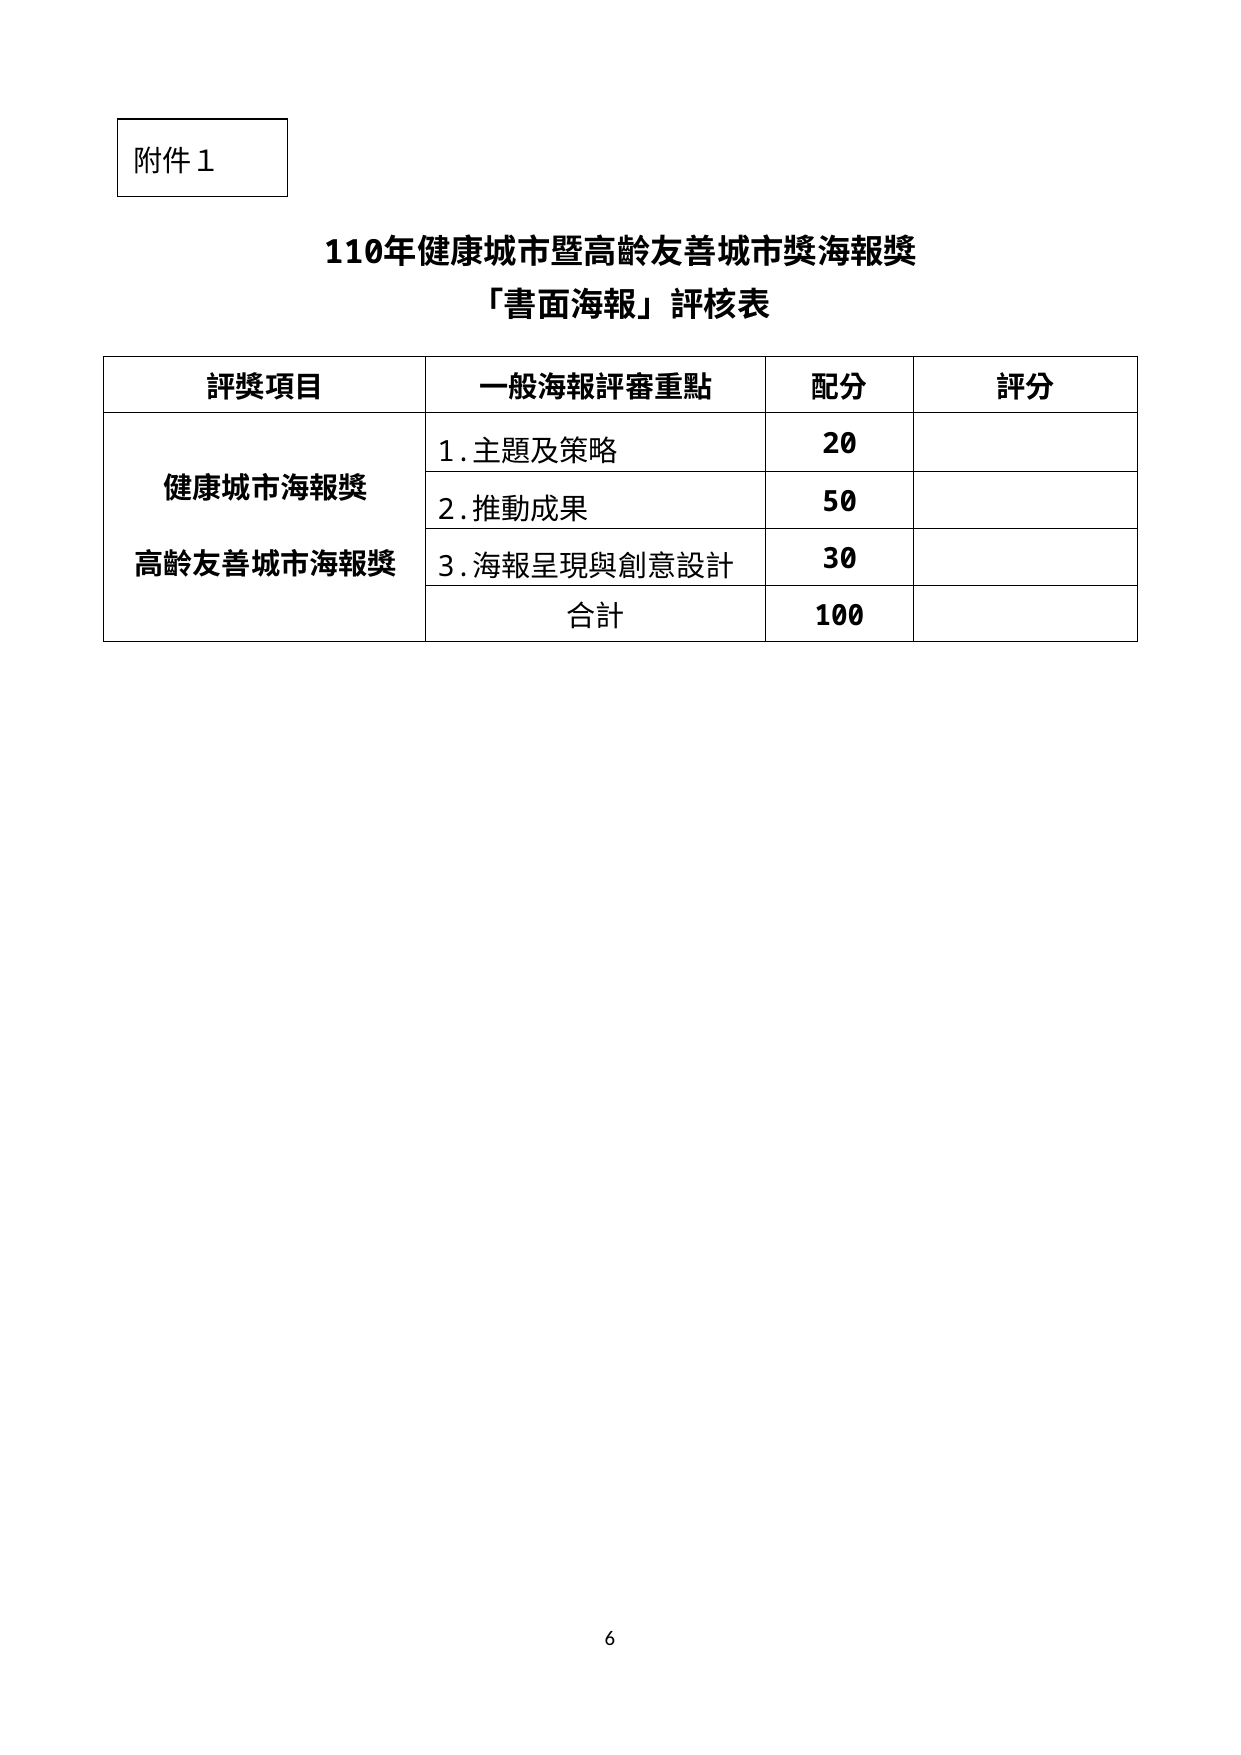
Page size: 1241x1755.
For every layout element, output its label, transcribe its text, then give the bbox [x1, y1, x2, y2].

text 110年健康城市暨高齡友善城市獎海報獎 「書面海報」評核表 [75, 222, 1166, 326]
text 附件１ [133, 138, 287, 180]
table_cell 20 [766, 413, 913, 471]
table_header 評獎項目 [104, 357, 425, 412]
table_header 配分 [766, 357, 913, 412]
table_cell 100 [766, 586, 913, 641]
table_cell 2.推動成果 [426, 472, 765, 528]
table_header 一般海報評審重點 [426, 357, 765, 412]
table_cell [914, 529, 1137, 585]
table_cell 1.主題及策略 [426, 413, 765, 471]
table_cell [914, 586, 1137, 641]
table_cell 50 [766, 472, 913, 528]
table_header 評分 [914, 357, 1137, 412]
table_cell 3.海報呈現與創意設計 [426, 529, 765, 585]
table_cell 合計 [426, 586, 765, 641]
table_cell 健康城市海報獎 高齡友善城市海報獎 [104, 413, 425, 641]
table_cell 30 [766, 529, 913, 585]
table_cell [914, 472, 1137, 528]
table_cell [914, 413, 1137, 471]
